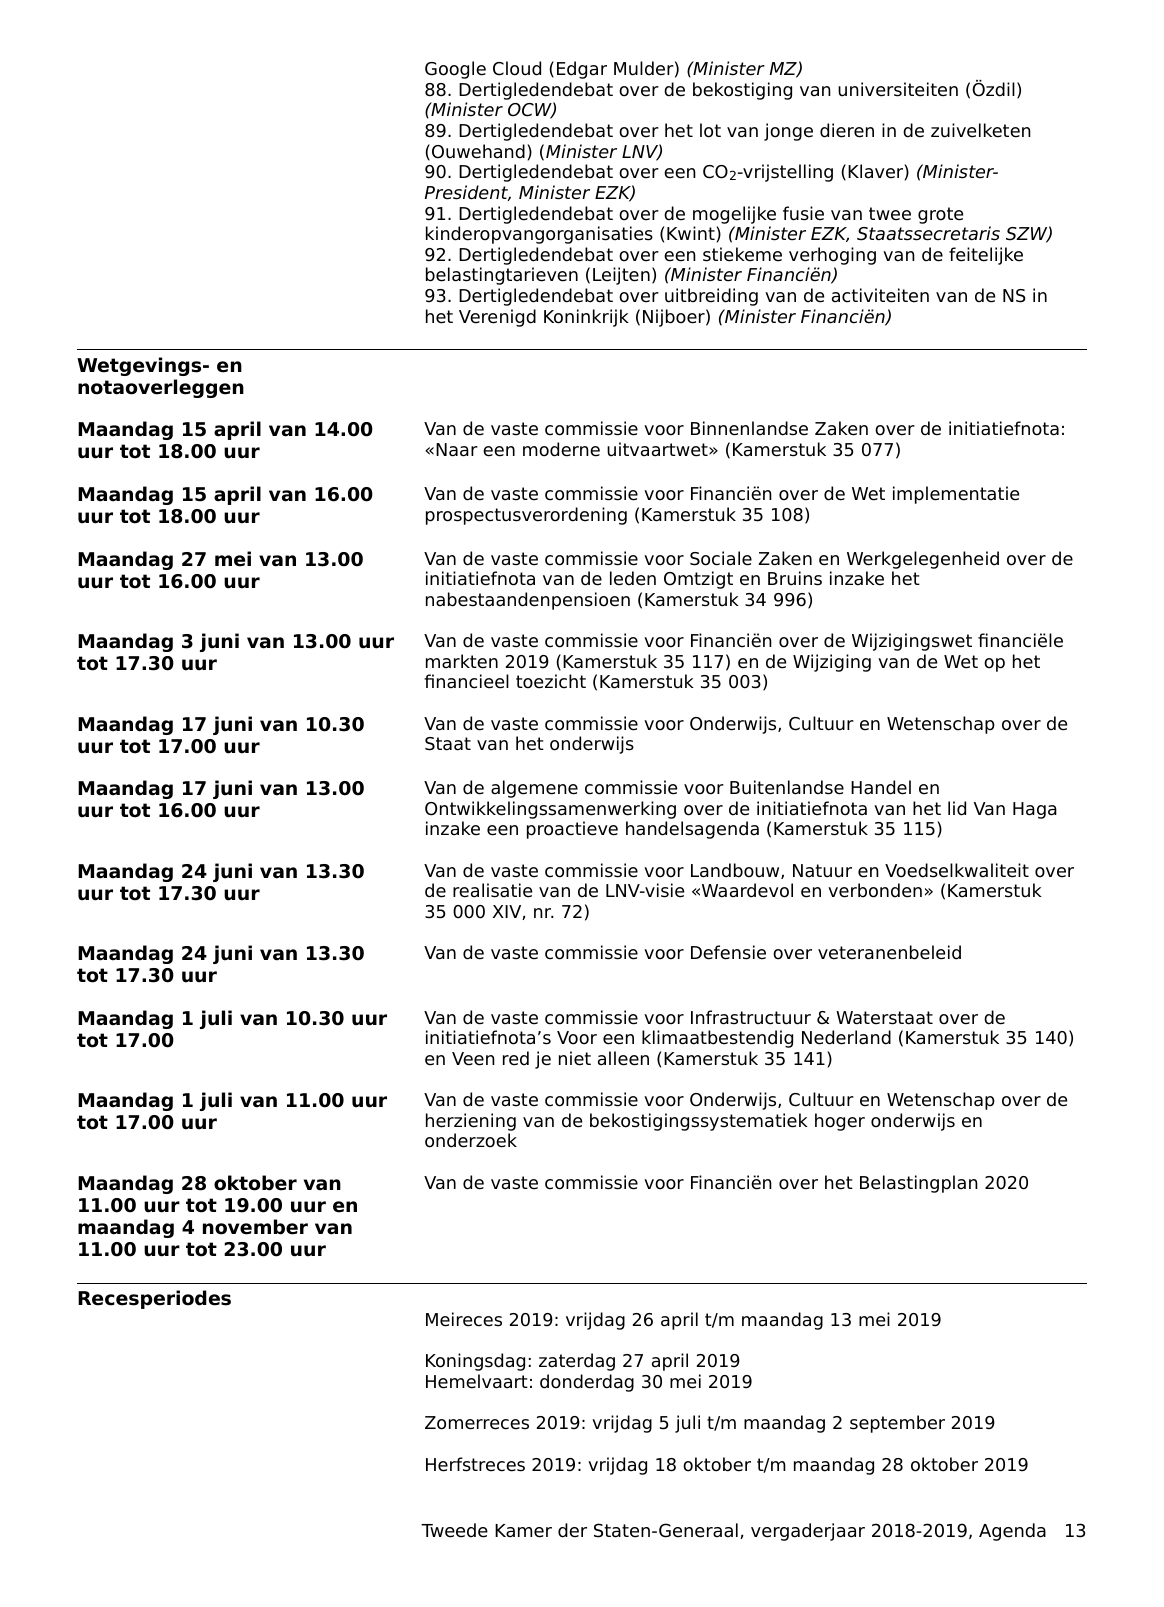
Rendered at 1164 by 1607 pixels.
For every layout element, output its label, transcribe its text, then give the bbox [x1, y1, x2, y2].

table_cell [77, 204, 401, 245]
table_cell [418, 1152, 1087, 1173]
table_cell [401, 204, 418, 245]
table_cell [401, 286, 418, 327]
table_cell [401, 484, 418, 528]
table_cell [401, 1090, 418, 1152]
table_cell [418, 840, 1087, 861]
table_cell [77, 59, 401, 80]
table_cell [77, 693, 401, 713]
table_cell Maandag 17 juni van 13.00 uur tot 16.00 uur [77, 778, 401, 840]
table_cell [401, 1070, 418, 1090]
table_cell [77, 528, 401, 548]
table_cell [77, 1152, 401, 1173]
table_cell Maandag 3 juni van 13.00 uur tot 17.30 uur [77, 631, 401, 693]
table_cell [77, 1070, 401, 1090]
table_cell Maandag 1 juli van 11.00 uur tot 17.00 uur [77, 1090, 401, 1152]
table_cell [77, 286, 401, 327]
table_cell [401, 80, 418, 121]
table_cell [401, 419, 418, 463]
table_cell Van de vaste commissie voor Onderwijs, Cultuur en Wetenschap over de Staat van het onderwijs [418, 714, 1087, 757]
table_cell Hemelvaart: donderdag 30 mei 2019 [418, 1372, 1087, 1393]
table_header [418, 1284, 1087, 1310]
table_cell [401, 840, 418, 861]
table_cell [401, 121, 418, 162]
table_cell [418, 693, 1087, 713]
table_cell [401, 943, 418, 987]
table_cell [401, 1413, 418, 1434]
table_cell Van de vaste commissie voor Onderwijs, Cultuur en Wetenschap over de herziening van de bekostigingssystematiek hoger onderwijs en onderzoek [418, 1090, 1087, 1152]
table_cell [418, 1393, 1087, 1413]
table_cell [77, 1434, 401, 1454]
table_cell [401, 1331, 418, 1351]
table_header [418, 350, 1087, 399]
table_cell [77, 1351, 401, 1372]
table_cell [77, 1455, 401, 1475]
table_cell [77, 1331, 401, 1351]
table_cell 91. Dertigledendebat over de mogelijke fusie van twee grote kinderopvangorganisaties (Kwint) (Minister EZK, Staatssecretaris SZW) [418, 204, 1087, 245]
table_cell [77, 1310, 401, 1331]
table_header Wetgevings- en notaoverleggen [77, 350, 401, 399]
table_cell [77, 245, 401, 286]
table_cell [77, 1413, 401, 1434]
table_cell Van de vaste commissie voor Infrastructuur & Waterstaat over de initiatiefnota’s Voor een klimaatbestendig Nederland (Kamerstuk 35 140) en Veen red je niet alleen (Kamerstuk 35 141) [418, 1008, 1087, 1069]
table_cell [77, 399, 401, 419]
table_cell [418, 987, 1087, 1008]
table_cell Van de algemene commissie voor Buitenlandse Handel en Ontwikkelingssamenwerking over de initiatiefnota van het lid Van Haga inzake een proactieve handelsagenda (Kamerstuk 35 115) [418, 778, 1087, 840]
table_cell [77, 610, 401, 631]
table_cell [77, 923, 401, 943]
table_cell Maandag 17 juni van 10.30 uur tot 17.00 uur [77, 714, 401, 757]
table_cell Maandag 24 juni van 13.30 tot 17.30 uur [77, 943, 401, 987]
table_cell Herfstreces 2019: vrijdag 18 oktober t/m maandag 28 oktober 2019 [418, 1455, 1087, 1475]
table_cell [401, 399, 418, 419]
table_cell Van de vaste commissie voor Sociale Zaken en Werkgelegenheid over de initiatiefnota van de leden Omtzigt en Bruins inzake het nabestaandenpensioen (Kamerstuk 34 996) [418, 549, 1087, 610]
table_cell 90. Dertigledendebat over een CO2-vrijstelling (Klaver) (Minister-President, Minister EZK) [418, 162, 1087, 203]
table_cell [401, 1372, 418, 1393]
table_cell Maandag 1 juli van 10.30 uur tot 17.00 [77, 1008, 401, 1069]
table_cell Maandag 27 mei van 13.00 uur tot 16.00 uur [77, 549, 401, 610]
table_cell [401, 549, 418, 610]
table_cell [401, 610, 418, 631]
table_header Recesperiodes [77, 1284, 401, 1310]
table_cell [401, 987, 418, 1008]
table_cell [418, 399, 1087, 419]
table_cell Van de vaste commissie voor Defensie over veteranenbeleid [418, 943, 1087, 987]
table_cell [77, 758, 401, 778]
table_cell [401, 162, 418, 203]
table_cell [401, 528, 418, 548]
table_cell [77, 121, 401, 162]
table_cell [418, 923, 1087, 943]
table_cell [418, 1434, 1087, 1454]
table_cell [77, 987, 401, 1008]
table_cell Van de vaste commissie voor Financiën over het Belastingplan 2020 [418, 1173, 1087, 1261]
table_cell [77, 1393, 401, 1413]
table_cell [401, 778, 418, 840]
table_cell Van de vaste commissie voor Binnenlandse Zaken over de initiatiefnota: «Naar een moderne uitvaartwet» (Kamerstuk 35 077) [418, 419, 1087, 463]
table_cell [401, 693, 418, 713]
table_cell Maandag 24 juni van 13.30 uur tot 17.30 uur [77, 861, 401, 922]
table_cell Van de vaste commissie voor Financiën over de Wijzigingswet financiële markten 2019 (Kamerstuk 35 117) en de Wijziging van de Wet op het financieel toezicht (Kamerstuk 35 003) [418, 631, 1087, 693]
table_cell Zomerreces 2019: vrijdag 5 juli t/m maandag 2 september 2019 [418, 1413, 1087, 1434]
table_header [401, 350, 418, 399]
table_cell Maandag 15 april van 14.00 uur tot 18.00 uur [77, 419, 401, 463]
table_cell [77, 463, 401, 484]
table_cell Meireces 2019: vrijdag 26 april t/m maandag 13 mei 2019 [418, 1310, 1087, 1331]
table_header [401, 1284, 418, 1310]
table_cell [401, 758, 418, 778]
table_cell [401, 59, 418, 80]
table_cell [401, 245, 418, 286]
table_cell Koningsdag: zaterdag 27 april 2019 [418, 1351, 1087, 1372]
table_cell Maandag 15 april van 16.00 uur tot 18.00 uur [77, 484, 401, 528]
table_cell [418, 1331, 1087, 1351]
table_cell Van de vaste commissie voor Financiën over de Wet implementatie prospectusverordening (Kamerstuk 35 108) [418, 484, 1087, 528]
table_cell [77, 840, 401, 861]
table_cell [401, 1310, 418, 1331]
table_cell 89. Dertigledendebat over het lot van jonge dieren in de zuivelketen (Ouwehand) (Minister LNV) [418, 121, 1087, 162]
table_cell [401, 1173, 418, 1261]
table_cell [401, 861, 418, 922]
table_cell Google Cloud (Edgar Mulder) (Minister MZ) [418, 59, 1087, 80]
table_cell Van de vaste commissie voor Landbouw, Natuur en Voedselkwaliteit over de realisatie van de LNV-visie «Waardevol en verbonden» (Kamerstuk 35 000 XIV, nr. 72) [418, 861, 1087, 922]
table_cell [401, 1434, 418, 1454]
table_cell [77, 80, 401, 121]
table_cell [401, 463, 418, 484]
table_cell [418, 1070, 1087, 1090]
table_cell 93. Dertigledendebat over uitbreiding van de activiteiten van de NS in het Verenigd Koninkrijk (Nijboer) (Minister Financiën) [418, 286, 1087, 327]
table_cell [401, 1008, 418, 1069]
table_cell 88. Dertigledendebat over de bekostiging van universiteiten (Özdil) (Minister OCW) [418, 80, 1087, 121]
table_cell [401, 631, 418, 693]
table_cell Maandag 28 oktober van 11.00 uur tot 19.00 uur en maandag 4 november van 11.00 uur tot 23.00 uur [77, 1173, 401, 1261]
table_cell [77, 1372, 401, 1393]
table_cell [77, 162, 401, 203]
table_cell [418, 528, 1087, 548]
table_cell [401, 923, 418, 943]
table_cell [401, 1152, 418, 1173]
table_cell [418, 463, 1087, 484]
table_cell [401, 1393, 418, 1413]
table_cell [418, 610, 1087, 631]
table_cell [401, 714, 418, 757]
table_cell [401, 1351, 418, 1372]
table_cell [401, 1455, 418, 1475]
table_cell 92. Dertigledendebat over een stiekeme verhoging van de feitelijke belastingtarieven (Leijten) (Minister Financiën) [418, 245, 1087, 286]
table_cell [418, 758, 1087, 778]
